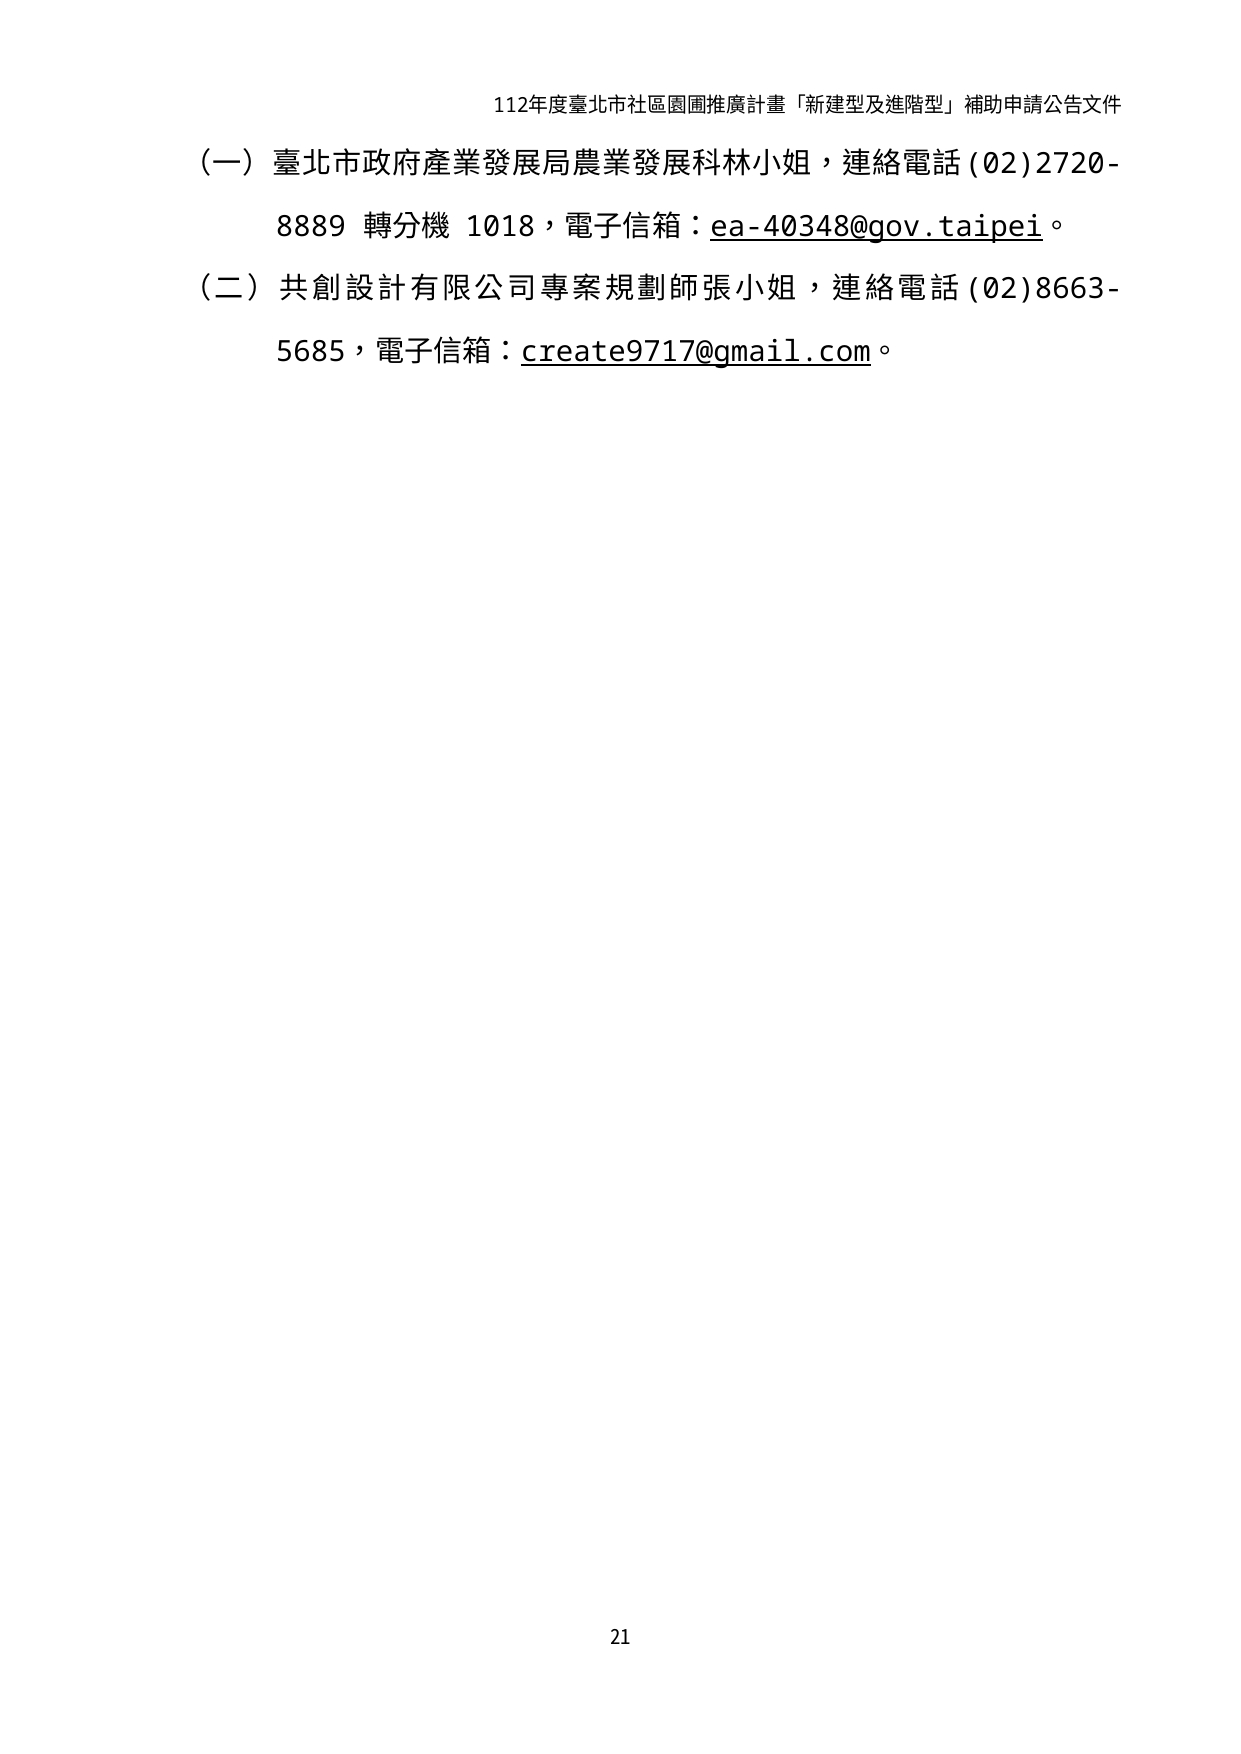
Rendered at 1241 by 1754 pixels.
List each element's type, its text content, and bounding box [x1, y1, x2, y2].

text （二）共創設計有限公司專案規劃師張小姐，連絡電話(02)8663-5685，電子信箱：create9717@gmail.com。 [182, 245, 1122, 370]
text （一）臺北市政府產業發展局農業發展科林小姐，連絡電話(02)2720- 8889 轉分機 1018，電子信箱：ea-40348@gov.taipei。 [182, 120, 1122, 245]
